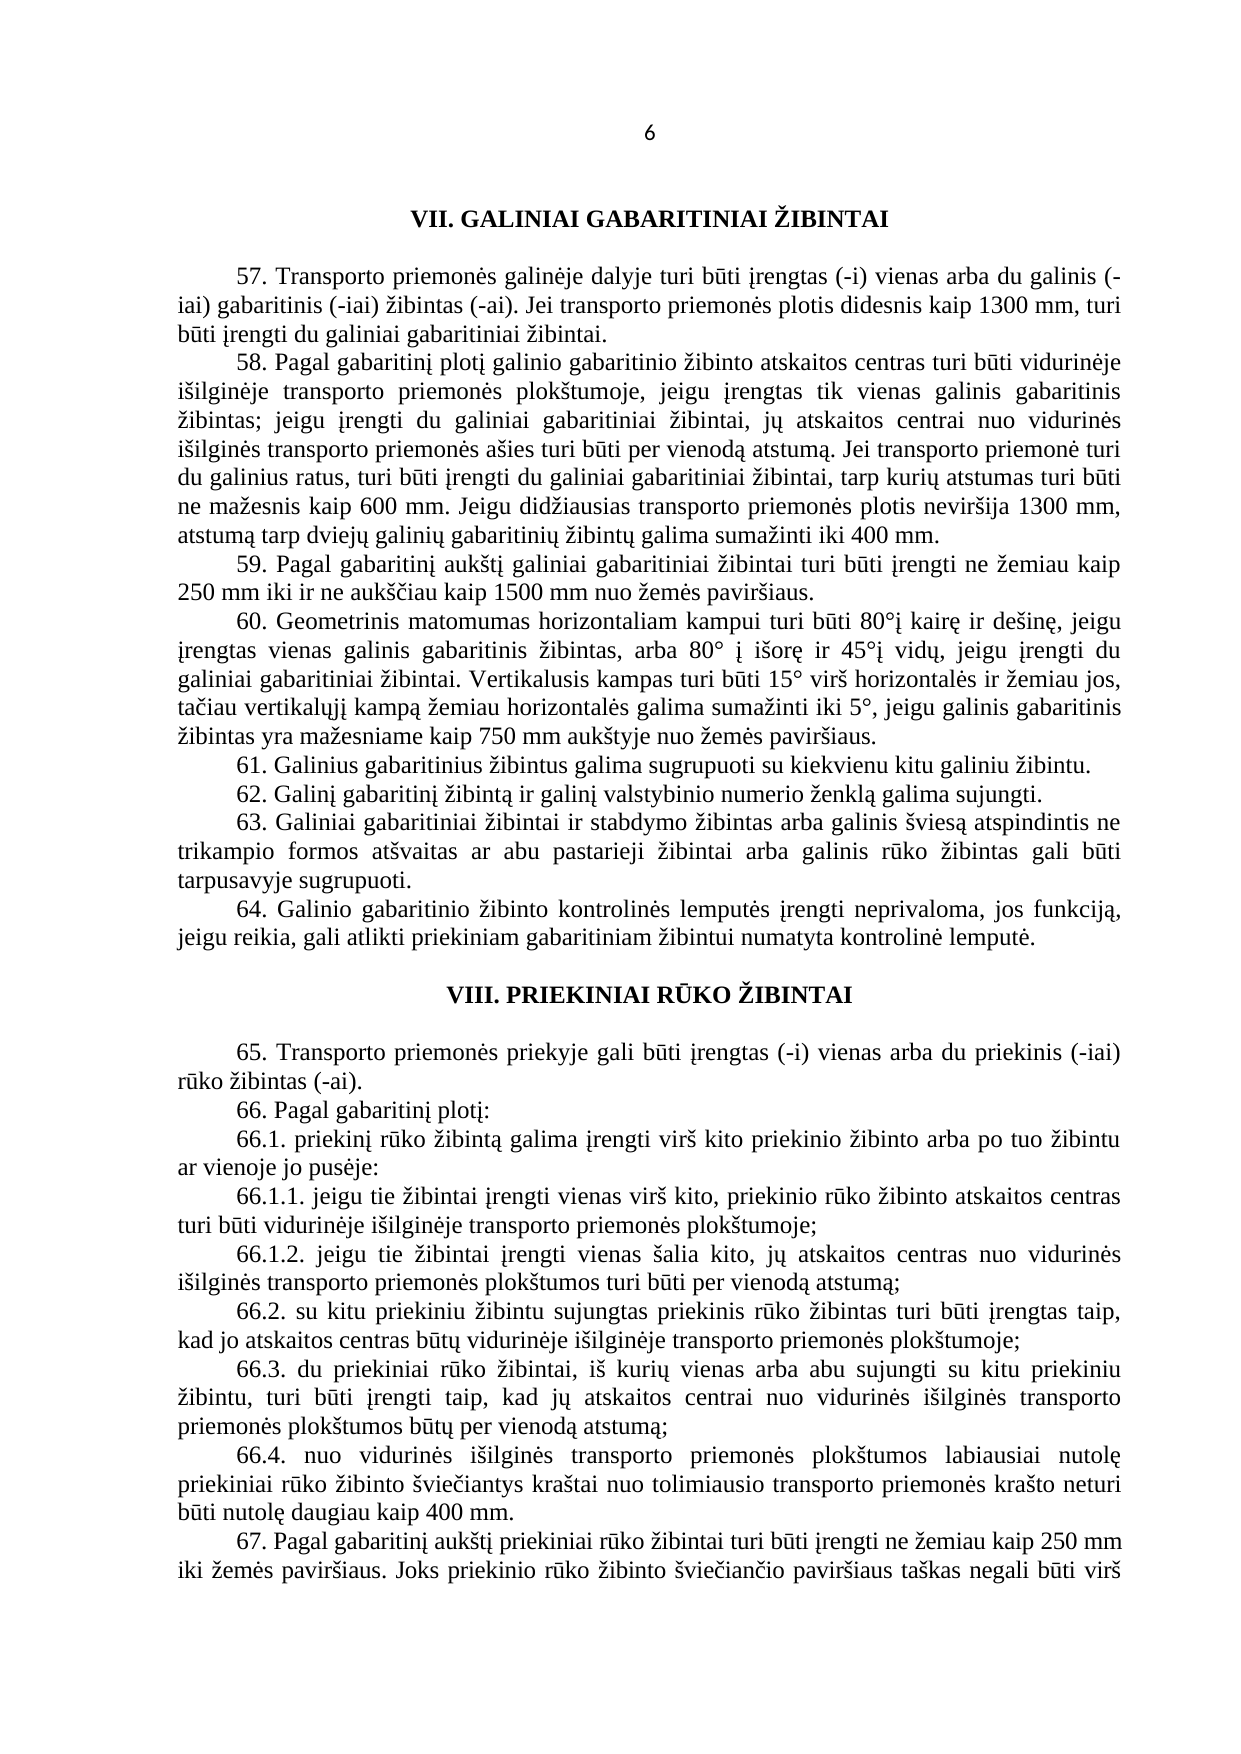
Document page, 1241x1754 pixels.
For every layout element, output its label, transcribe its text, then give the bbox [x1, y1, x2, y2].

text 61. Galinius gabaritinius žibintus galima sugrupuoti su kiekvienu kitu galiniu žibintu. [177, 750, 1122, 779]
text 60. Geometrinis matomumas horizontaliam kampui turi būti 80°į kairę ir dešinę, jeigu įrengtas vienas galinis gabaritinis žibintas, arba 80° į išorę ir 45°į vidų, jeigu įrengti du galiniai gabaritiniai žibintai. Vertikalusis kampas turi būti 15° virš horizontalės ir žemiau jos, tačiau vertikalųjį kampą žemiau horizontalės galima sumažinti iki 5°, jeigu galinis gabaritinis žibintas yra mažesniame kaip 750 mm aukštyje nuo žemės paviršiaus. [177, 606, 1122, 750]
text 66.3. du priekiniai rūko žibintai, iš kurių vienas arba abu sujungti su kitu priekiniu žibintu, turi būti įrengti taip, kad jų atskaitos centrai nuo vidurinės išilginės transporto priemonės plokštumos būtų per vienodą atstumą; [177, 1354, 1122, 1440]
text 58. Pagal gabaritinį plotį galinio gabaritinio žibinto atskaitos centras turi būti vidurinėje išilginėje transporto priemonės plokštumoje, jeigu įrengtas tik vienas galinis gabaritinis žibintas; jeigu įrengti du galiniai gabaritiniai žibintai, jų atskaitos centrai nuo vidurinės išilginės transporto priemonės ašies turi būti per vienodą atstumą. Jei transporto priemonė turi du galinius ratus, turi būti įrengti du galiniai gabaritiniai žibintai, tarp kurių atstumas turi būti ne mažesnis kaip 600 mm. Jeigu didžiausias transporto priemonės plotis neviršija 1300 mm, atstumą tarp dviejų galinių gabaritinių žibintų galima sumažinti iki 400 mm. [177, 347, 1122, 549]
text VII. galiniai gabaritiniai žibintai [177, 204, 1122, 232]
text 67. Pagal gabaritinį aukštį priekiniai rūko žibintai turi būti įrengti ne žemiau kaip 250 mm iki žemės paviršiaus. Joks priekinio rūko žibinto šviečiančio paviršiaus taškas negali būti virš [177, 1526, 1122, 1584]
text 63. Galiniai gabaritiniai žibintai ir stabdymo žibintas arba galinis šviesą atspindintis ne trikampio formos atšvaitas ar abu pastarieji žibintai arba galinis rūko žibintas gali būti tarpusavyje sugrupuoti. [177, 807, 1122, 894]
text 57. Transporto priemonės galinėje dalyje turi būti įrengtas (-i) vienas arba du galinis (-iai) gabaritinis (-iai) žibintas (-ai). Jei transporto priemonės plotis didesnis kaip 1300 mm, turi būti įrengti du galiniai gabaritiniai žibintai. [177, 261, 1122, 347]
text 66.1. priekinį rūko žibintą galima įrengti virš kito priekinio žibinto arba po tuo žibintu ar vienoje jo pusėje: [177, 1124, 1122, 1181]
text 66. Pagal gabaritinį plotį: [177, 1095, 1122, 1124]
text 66.1.2. jeigu tie žibintai įrengti vienas šalia kito, jų atskaitos centras nuo vidurinės išilginės transporto priemonės plokštumos turi būti per vienodą atstumą; [177, 1239, 1122, 1296]
text 62. Galinį gabaritinį žibintą ir galinį valstybinio numerio ženklą galima sujungti. [177, 779, 1122, 807]
text 66.2. su kitu priekiniu žibintu sujungtas priekinis rūko žibintas turi būti įrengtas taip, kad jo atskaitos centras būtų vidurinėje išilginėje transporto priemonės plokštumoje; [177, 1296, 1122, 1354]
text VIII. priekiniai rūko žibintai [177, 980, 1122, 1009]
text 66.1.1. jeigu tie žibintai įrengti vienas virš kito, priekinio rūko žibinto atskaitos centras turi būti vidurinėje išilginėje transporto priemonės plokštumoje; [177, 1181, 1122, 1239]
text 66.4. nuo vidurinės išilginės transporto priemonės plokštumos labiausiai nutolę priekiniai rūko žibinto šviečiantys kraštai nuo tolimiausio transporto priemonės krašto neturi būti nutolę daugiau kaip 400 mm. [177, 1440, 1122, 1526]
text 59. Pagal gabaritinį aukštį galiniai gabaritiniai žibintai turi būti įrengti ne žemiau kaip 250 mm iki ir ne aukščiau kaip 1500 mm nuo žemės paviršiaus. [177, 549, 1122, 606]
text 65. Transporto priemonės priekyje gali būti įrengtas (-i) vienas arba du priekinis (-iai) rūko žibintas (-ai). [177, 1037, 1122, 1095]
text 64. Galinio gabaritinio žibinto kontrolinės lemputės įrengti neprivaloma, jos funkciją, jeigu reikia, gali atlikti priekiniam gabaritiniam žibintui numatyta kontrolinė lemputė. [177, 894, 1122, 951]
